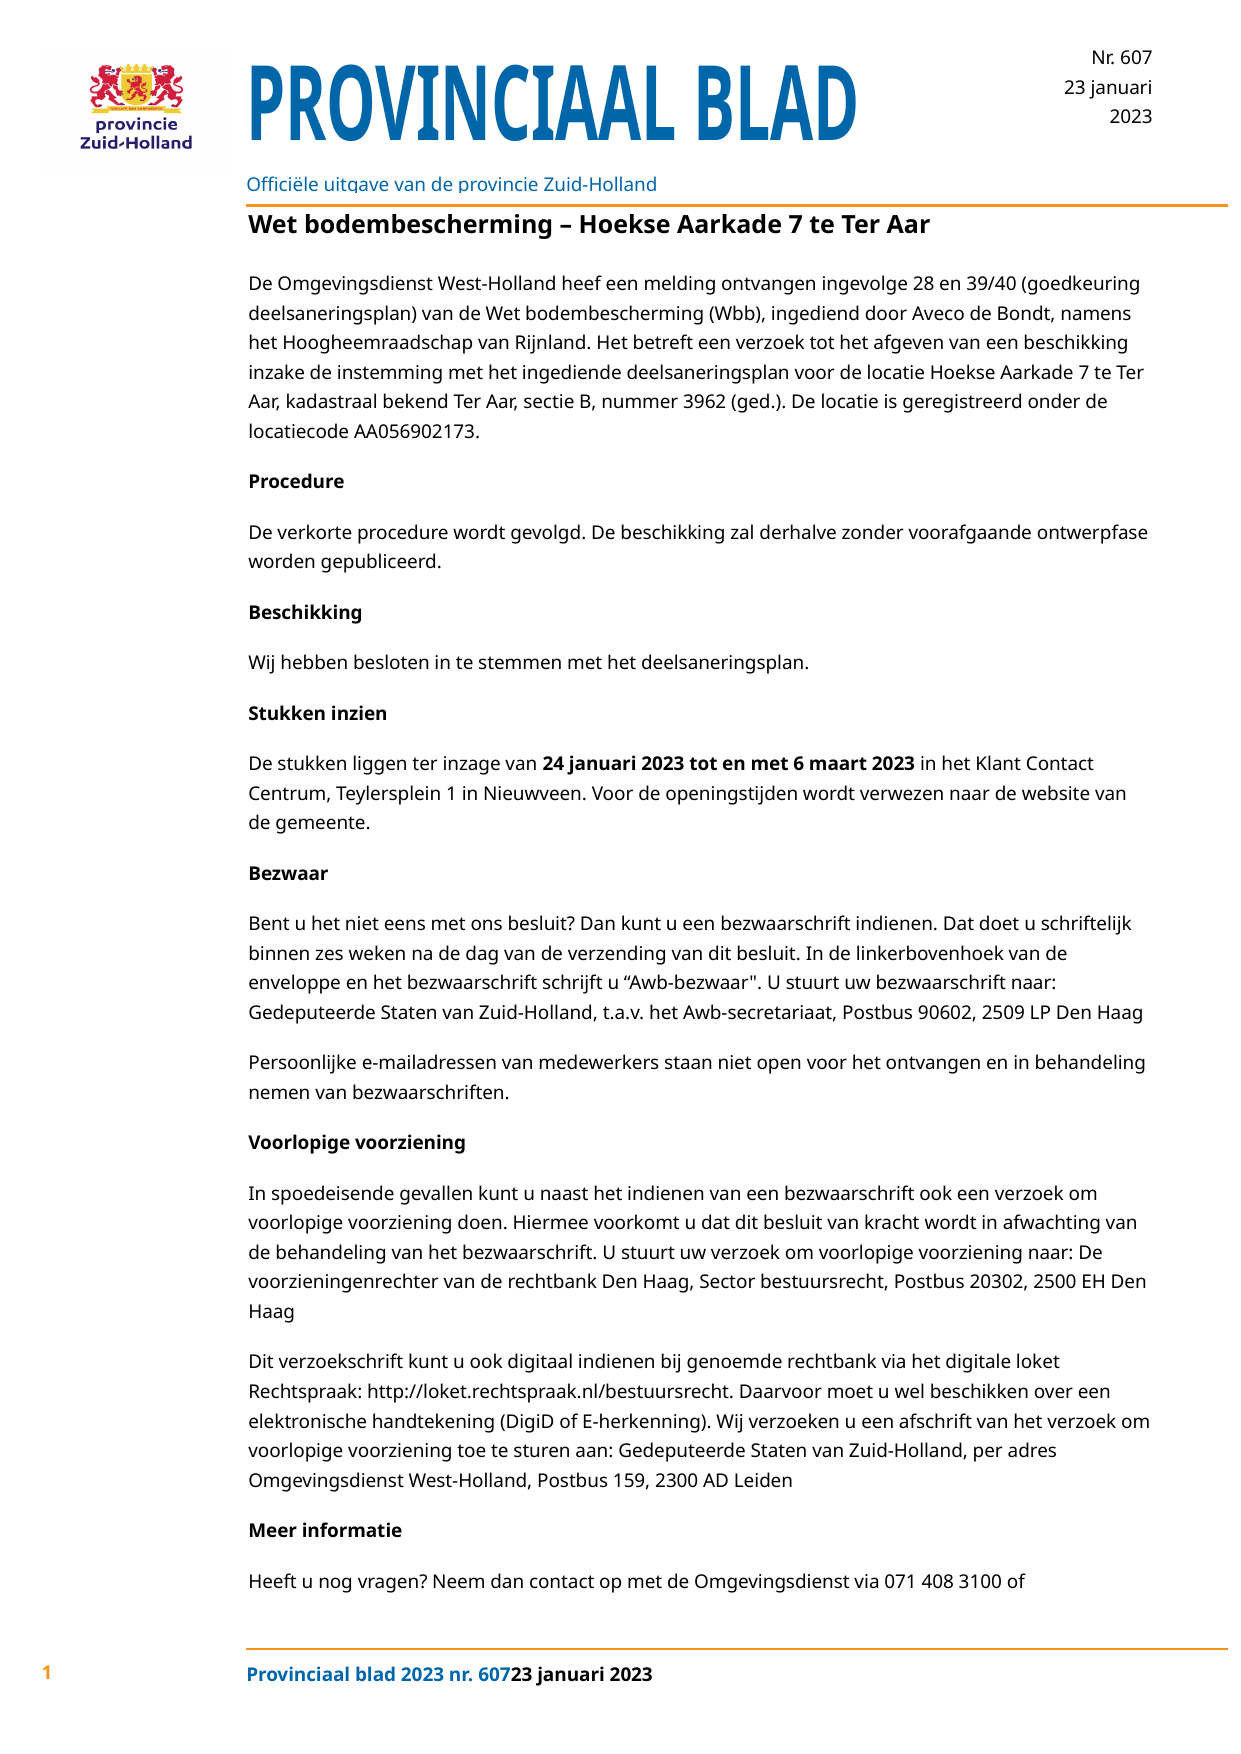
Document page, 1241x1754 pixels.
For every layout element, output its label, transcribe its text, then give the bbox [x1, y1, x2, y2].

text Dit verzoekschrift kunt u ook digitaal indienen bij genoemde rechtbank via het digitale loket Rechtspraak: http://loket.rechtspraak.nl/bestuursrecht. Daarvoor moet u wel beschikken over een elektronische handtekening (DigiD of E-herkenning). Wij verzoeken u een afschrift van het verzoek om voorlopige voorziening toe te sturen aan: Gedeputeerde Staten van Zuid-Holland, per adres Omgevingsdienst West-Holland, Postbus 159, 2300 AD Leiden [248, 1349, 1152, 1493]
text Beschikking [248, 599, 1152, 625]
text Wet bodembescherming – Hoekse Aarkade 7 te Ter Aar [248, 207, 1152, 241]
text Procedure [248, 469, 1152, 494]
text De verkorte procedure wordt gevolgd. De beschikking zal derhalve zonder voorafgaande ontwerpfase worden gepubliceerd. [248, 519, 1152, 574]
text Bezwaar [248, 860, 1152, 886]
picture [41, 47, 231, 172]
text De stukken liggen ter inzage van 24 januari 2023 tot en met 6 maart 2023 in het Klant Contact Centrum, Teylersplein 1 in Nieuwveen. Voor de openingstijden wordt verwezen naar de website van de gemeente. [248, 750, 1152, 835]
text Heeft u nog vragen? Neem dan contact op met de Omgevingsdienst via 071 408 3100 of [248, 1568, 1152, 1593]
text Bent u het niet eens met ons besluit? Dan kunt u een bezwaarschrift indienen. Dat doet u schriftelijk binnen zes weken na de dag van de verzending van dit besluit. In de linkerbovenhoek van de enveloppe en het bezwaarschrift schrijft u “Awb-bezwaar". U stuurt uw bezwaarschrift naar: Gedeputeerde Staten van Zuid-Holland, t.a.v. het Awb-secretariaat, Postbus 90602, 2509 LP Den Haag [248, 910, 1152, 1025]
text In spoedeisende gevallen kunt u naast het indienen van een bezwaarschrift ook een verzoek om voorlopige voorziening doen. Hiermee voorkomt u dat dit besluit van kracht wordt in afwachting van de behandeling van het bezwaarschrift. U stuurt uw verzoek om voorlopige voorziening naar: De voorzieningenrechter van de rechtbank Den Haag, Sector bestuursrecht, Postbus 20302, 2500 EH Den Haag [248, 1180, 1152, 1324]
text Wij hebben besloten in te stemmen met het deelsaneringsplan. [248, 649, 1152, 675]
text Persoonlijke e-mailadressen van medewerkers staan niet open voor het ontvangen en in behandeling nemen van bezwaarschriften. [248, 1049, 1152, 1105]
text De Omgevingsdienst West-Holland heef een melding ontvangen ingevolge 28 en 39/40 (goedkeuring deelsaneringsplan) van de Wet bodembescherming (Wbb), ingediend door Aveco de Bondt, namens het Hoogheemraadschap van Rijnland. Het betreft een verzoek tot het afgeven van een beschikking inzake de instemming met het ingediende deelsaneringsplan voor de locatie Hoekse Aarkade 7 te Ter Aar, kadastraal bekend Ter Aar, sectie B, nummer 3962 (ged.). De locatie is geregistreerd onder de locatiecode AA056902173. [248, 270, 1152, 444]
text Voorlopige voorziening [248, 1129, 1152, 1155]
text Stukken inzien [248, 700, 1152, 726]
text Meer informatie [248, 1517, 1152, 1543]
